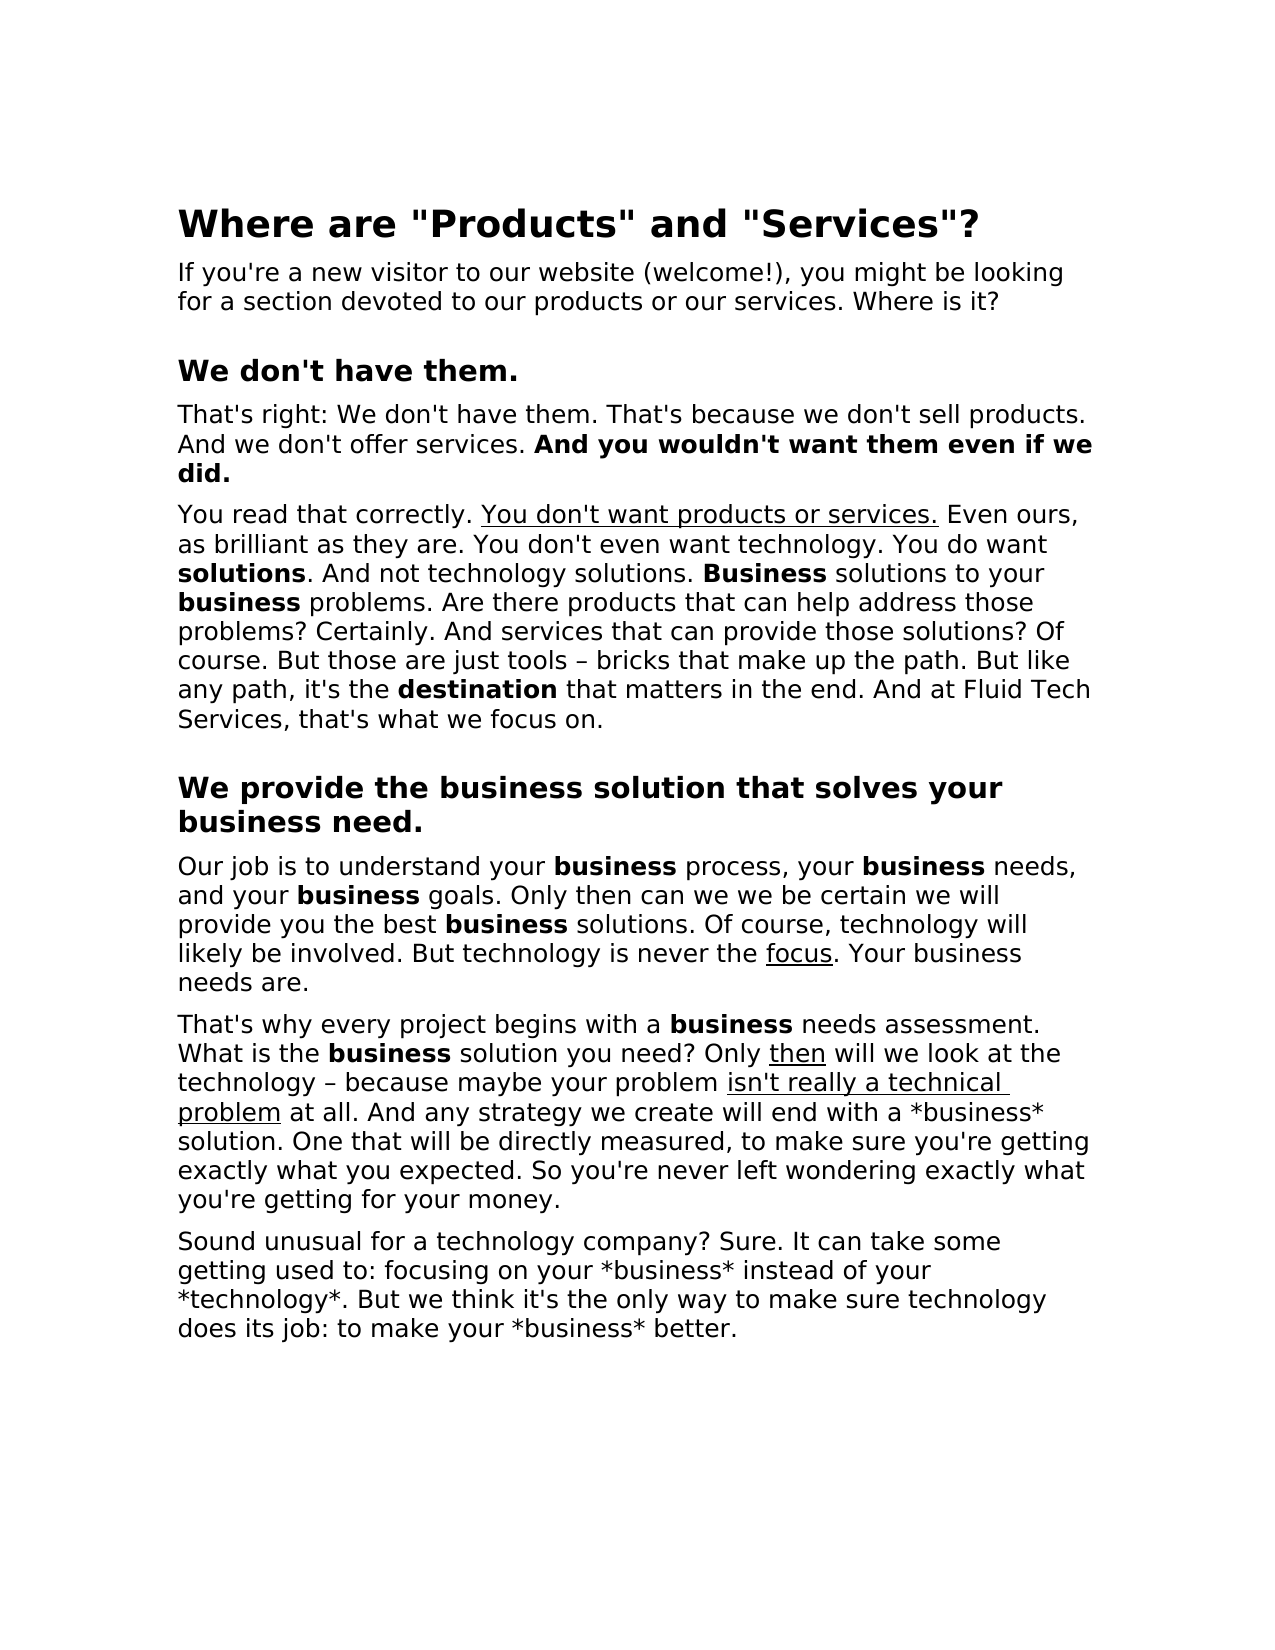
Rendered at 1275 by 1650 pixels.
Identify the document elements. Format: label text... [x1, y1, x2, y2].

text Our job is to understand your business process, your business needs, and your business goals. Only then can we we be certain we will provide you the best business solutions. Of course, technology will likely be involved. But technology is never the focus. Your business needs are. [177, 852, 1098, 998]
subtitle Where are "Products" and "Services"? [177, 202, 1098, 246]
subtitle We provide the business solution that solves your business need. [177, 771, 1098, 839]
text That's right: We don't have them. That's because we don't sell products. And we don't offer services. And you wouldn't want them even if we did. [177, 401, 1098, 488]
text If you're a new visitor to our website (welcome!), you might be looking for a section devoted to our products or our services. Where is it? [177, 258, 1098, 317]
text That's why every project begins with a business needs assessment. What is the business solution you need? Only then will we look at the technology – because maybe your problem isn't really a technical problem at all. And any strategy we create will end with a *business* solution. One that will be directly measured, to make sure you're getting exactly what you expected. So you're never left wondering exactly what you're getting for your money. [177, 1010, 1098, 1214]
text You read that correctly. You don't want products or services. Even ours, as brilliant as they are. You don't even want technology. You do want solutions. And not technology solutions. Business solutions to your business problems. Are there products that can help address those problems? Certainly. And services that can provide those solutions? Of course. But those are just tools – bricks that make up the path. But like any path, it's the destination that matters in the end. And at Fluid Tech Services, that's what we focus on. [177, 501, 1098, 734]
text Sound unusual for a technology company? Sure. It can take some getting used to: focusing on your *business* instead of your *technology*. But we think it's the only way to make sure technology does its job: to make your *business* better. [177, 1227, 1098, 1343]
subtitle We don't have them. [177, 354, 1098, 388]
